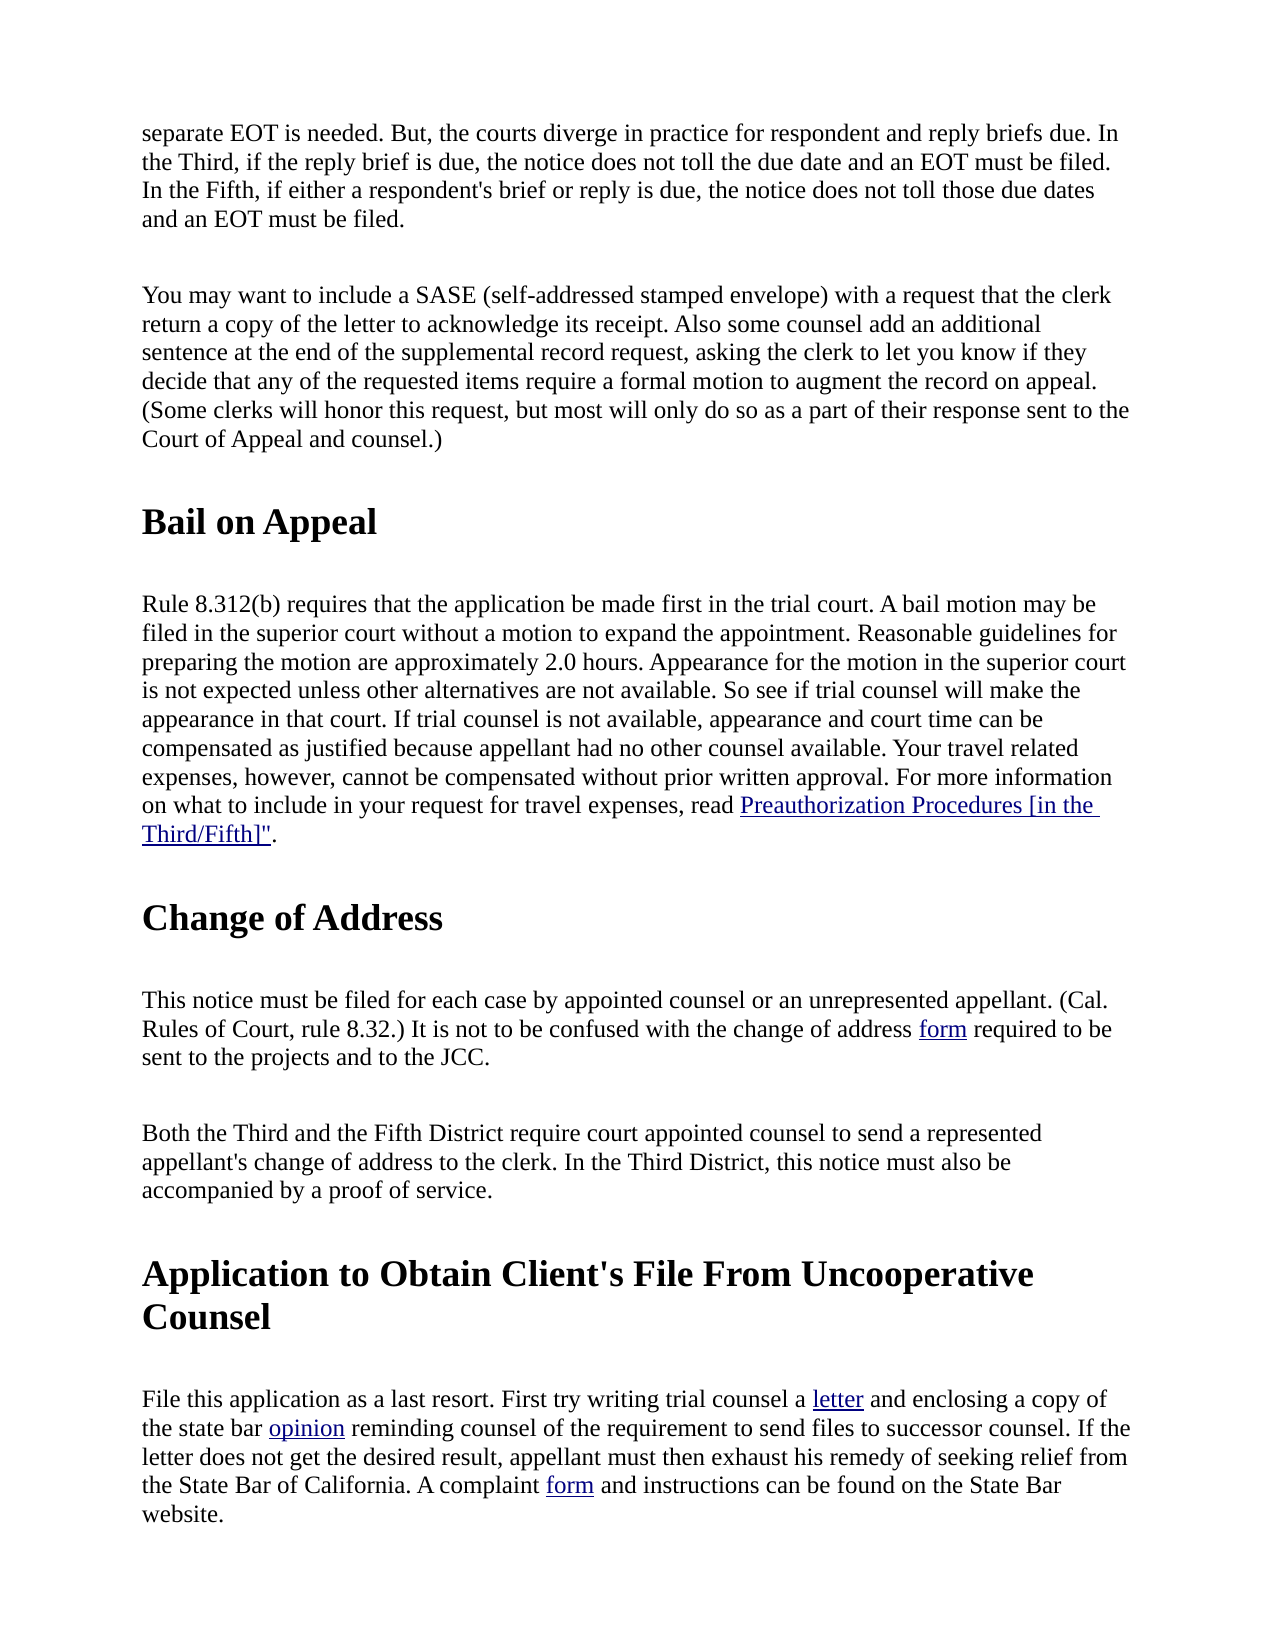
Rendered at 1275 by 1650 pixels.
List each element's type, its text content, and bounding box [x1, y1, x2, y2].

text Rule 8.312(b) requires that the application be made first in the trial court. A bail motion may be filed in the superior court without a motion to expand the appointment. Reasonable guidelines for preparing the motion are approximately 2.0 hours. Appearance for the motion in the superior court is not expected unless other alternatives are not available. So see if trial counsel will make the appearance in that court. If trial counsel is not available, appearance and court time can be compensated as justified because appellant had no other counsel available. Your travel related expenses, however, cannot be compensated without prior written approval. For more information on what to include in your request for travel expenses, read Preauthorization Procedures [in the Third/Fifth]". [142, 589, 1133, 848]
text File this application as a last resort. First try writing trial counsel a letter and enclosing a copy of the state bar opinion reminding counsel of the requirement to send files to successor counsel. If the letter does not get the desired result, appellant must then exhaust his remedy of seeking relief from the State Bar of California. A complaint form and instructions can be found on the State Bar website. [142, 1384, 1133, 1528]
subtitle Bail on Appeal [142, 499, 1133, 542]
text Both the Third and the Fifth District require court appointed counsel to send a represented appellant's change of address to the clerk. In the Third District, this notice must also be accompanied by a proof of service. [142, 1118, 1133, 1204]
subtitle Change of Address [142, 895, 1133, 938]
text You may want to include a SASE (self-addressed stamped envelope) with a request that the clerk return a copy of the letter to acknowledge its receipt. Also some counsel add an additional sentence at the end of the supplemental record request, asking the clerk to let you know if they decide that any of the requested items require a formal motion to augment the record on appeal. (Some clerks will honor this request, but most will only do so as a part of their response sent to the Court of Appeal and counsel.) [142, 280, 1133, 452]
subtitle Application to Obtain Client's File From Uncooperative Counsel [142, 1251, 1133, 1337]
text separate EOT is needed. But, the courts diverge in practice for respondent and reply briefs due. In the Third, if the reply brief is due, the notice does not toll the due date and an EOT must be filed. In the Fifth, if either a respondent's brief or reply is due, the notice does not toll those due dates and an EOT must be filed. [142, 118, 1133, 233]
text This notice must be filed for each case by appointed counsel or an unrepresented appellant. (Cal. Rules of Court, rule 8.32.) It is not to be confused with the change of address form required to be sent to the projects and to the JCC. [142, 985, 1133, 1071]
